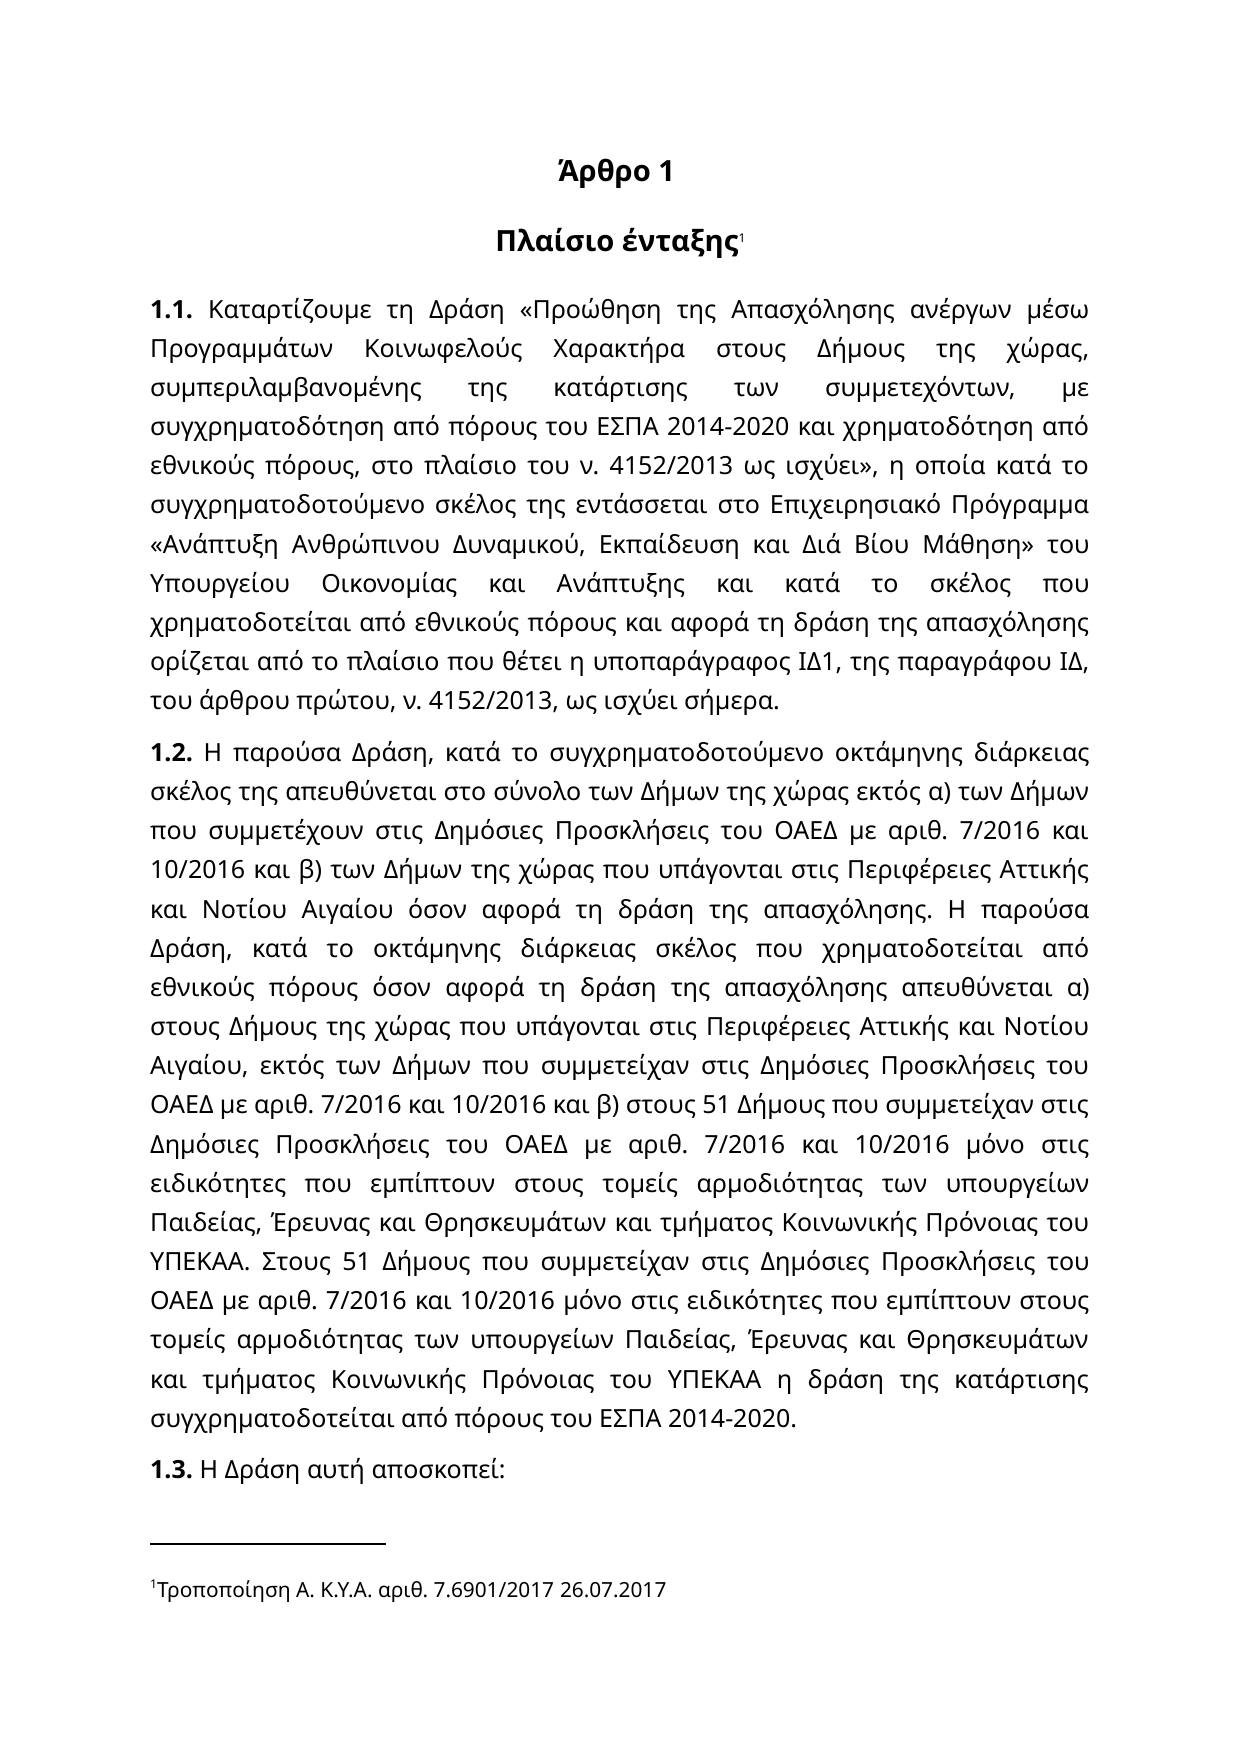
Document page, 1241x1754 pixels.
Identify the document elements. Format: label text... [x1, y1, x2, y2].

text 1.2. Η παρούσα Δράση, κατά το συγχρηματοδοτούμενο οκτάμηνης διάρκειας σκέλος της απευθύνεται στο σύνολο των Δήμων της χώρας εκτός α) των Δήμων που συμμετέχουν στις Δημόσιες Προσκλήσεις του ΟΑΕΔ με αριθ. 7/2016 και 10/2016 και β) των Δήμων της χώρας που υπάγονται στις Περιφέρειες Αττικής και Νοτίου Αιγαίου όσον αφορά τη δράση της απασχόλησης. Η παρούσα Δράση, κατά το οκτάμηνης διάρκειας σκέλος που χρηματοδοτείται από εθνικούς πόρους όσον αφορά τη δράση της απασχόλησης απευθύνεται α) στους Δήμους της χώρας που υπάγονται στις Περιφέρειες Αττικής και Νοτίου Αιγαίου, εκτός των Δήμων που συμμετείχαν στις Δημόσιες Προσκλήσεις του ΟΑΕΔ με αριθ. 7/2016 και 10/2016 και β) στους 51 Δήμους που συμμετείχαν στις Δημόσιες Προσκλήσεις του ΟΑΕΔ με αριθ. 7/2016 και 10/2016 μόνο στις ειδικότητες που εμπίπτουν στους τομείς αρμοδιότητας των υπουργείων Παιδείας, Έρευνας και Θρησκευμάτων και τμήματος Κοινωνικής Πρόνοιας του ΥΠΕΚΑΑ. Στους 51 Δήμους που συμμετείχαν στις Δημόσιες Προσκλήσεις του ΟΑΕΔ με αριθ. 7/2016 και 10/2016 μόνο στις ειδικότητες που εμπίπτουν στους τομείς αρμοδιότητας των υπουργείων Παιδείας, Έρευνας και Θρησκευμάτων και τμήματος Κοινωνικής Πρόνοιας του ΥΠΕΚΑΑ η δράση της κατάρτισης συγχρηματοδοτείται από πόρους του ΕΣΠΑ 2014-2020. [150, 734, 1090, 1434]
text 1.3. Η Δράση αυτή αποσκοπεί: [150, 1452, 1090, 1486]
subtitle Πλαίσιο ένταξης [150, 221, 1090, 260]
text 1.1. Καταρτίζουμε τη Δράση «Προώθηση της Απασχόλησης ανέργων μέσω Προγραμμάτων Κοινωφελούς Χαρακτήρα στους Δήμους της χώρας, συμπεριλαμβανομένης της κατάρτισης των συμμετεχόντων, με συγχρηματοδότηση από πόρους του ΕΣΠΑ 2014-2020 και χρηματοδότηση από εθνικούς πόρους, στο πλαίσιο του ν. 4152/2013 ως ισχύει», η οποία κατά το συγχρηματοδοτούμενο σκέλος της εντάσσεται στο Επιχειρησιακό Πρόγραμμα «Ανάπτυξη Ανθρώπινου Δυναμικού, Εκπαίδευση και Διά Βίου Μάθηση» του Υπουργείου Οικονομίας και Ανάπτυξης και κατά το σκέλος που χρηματοδοτείται από εθνικούς πόρους και αφορά τη δράση της απασχόλησης ορίζεται από το πλαίσιο που θέτει η υποπαράγραφος ΙΔ1, της παραγράφου ΙΔ, του άρθρου πρώτου, ν. 4152/2013, ως ισχύει σήμερα. [150, 291, 1090, 717]
text Τροποποίηση A. Κ.Υ.Α. αριθ. 7.6901/2017 26.07.2017 [150, 1576, 1090, 1604]
subtitle Άρθρο 1 [150, 150, 1090, 190]
